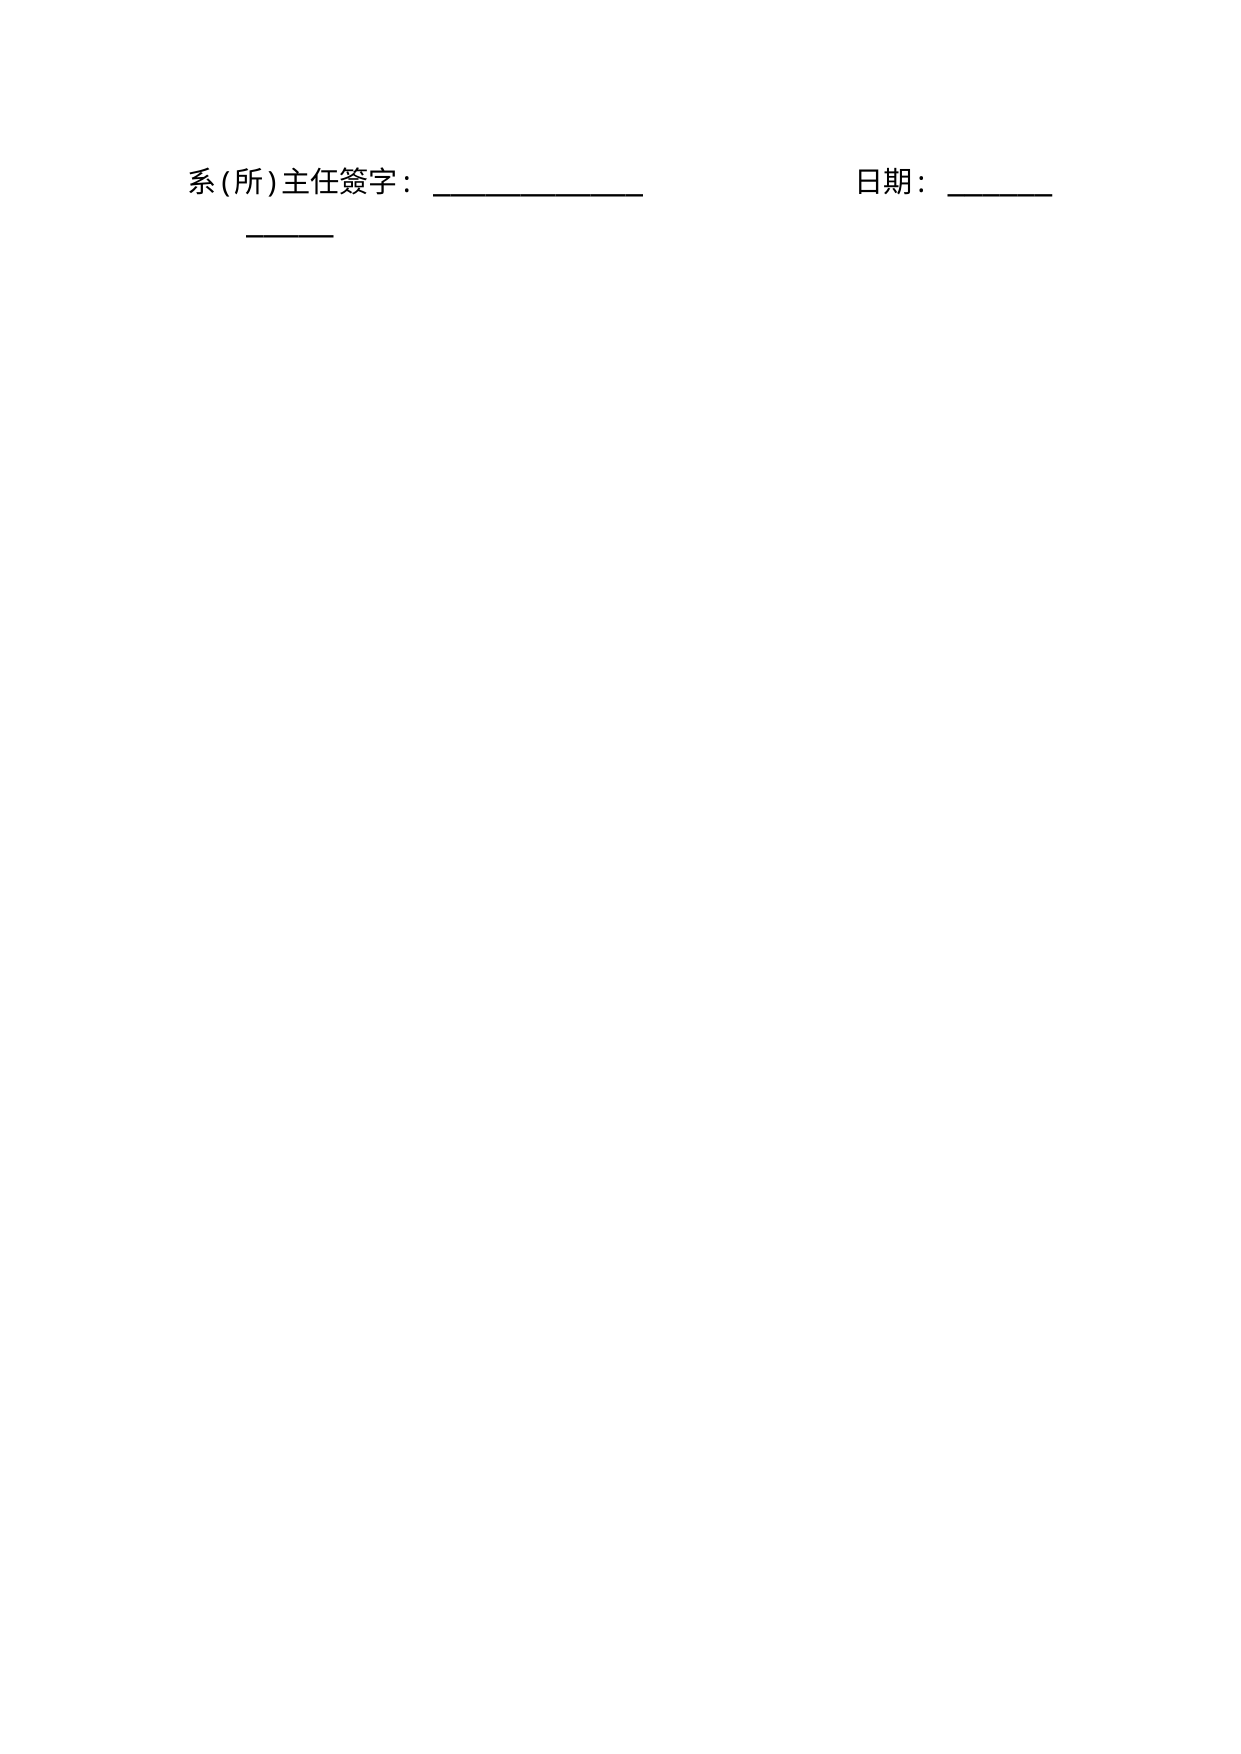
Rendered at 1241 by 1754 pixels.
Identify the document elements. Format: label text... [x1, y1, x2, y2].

text 系(所)主任簽字: ____________ 日期: ___________ [187, 158, 1053, 242]
